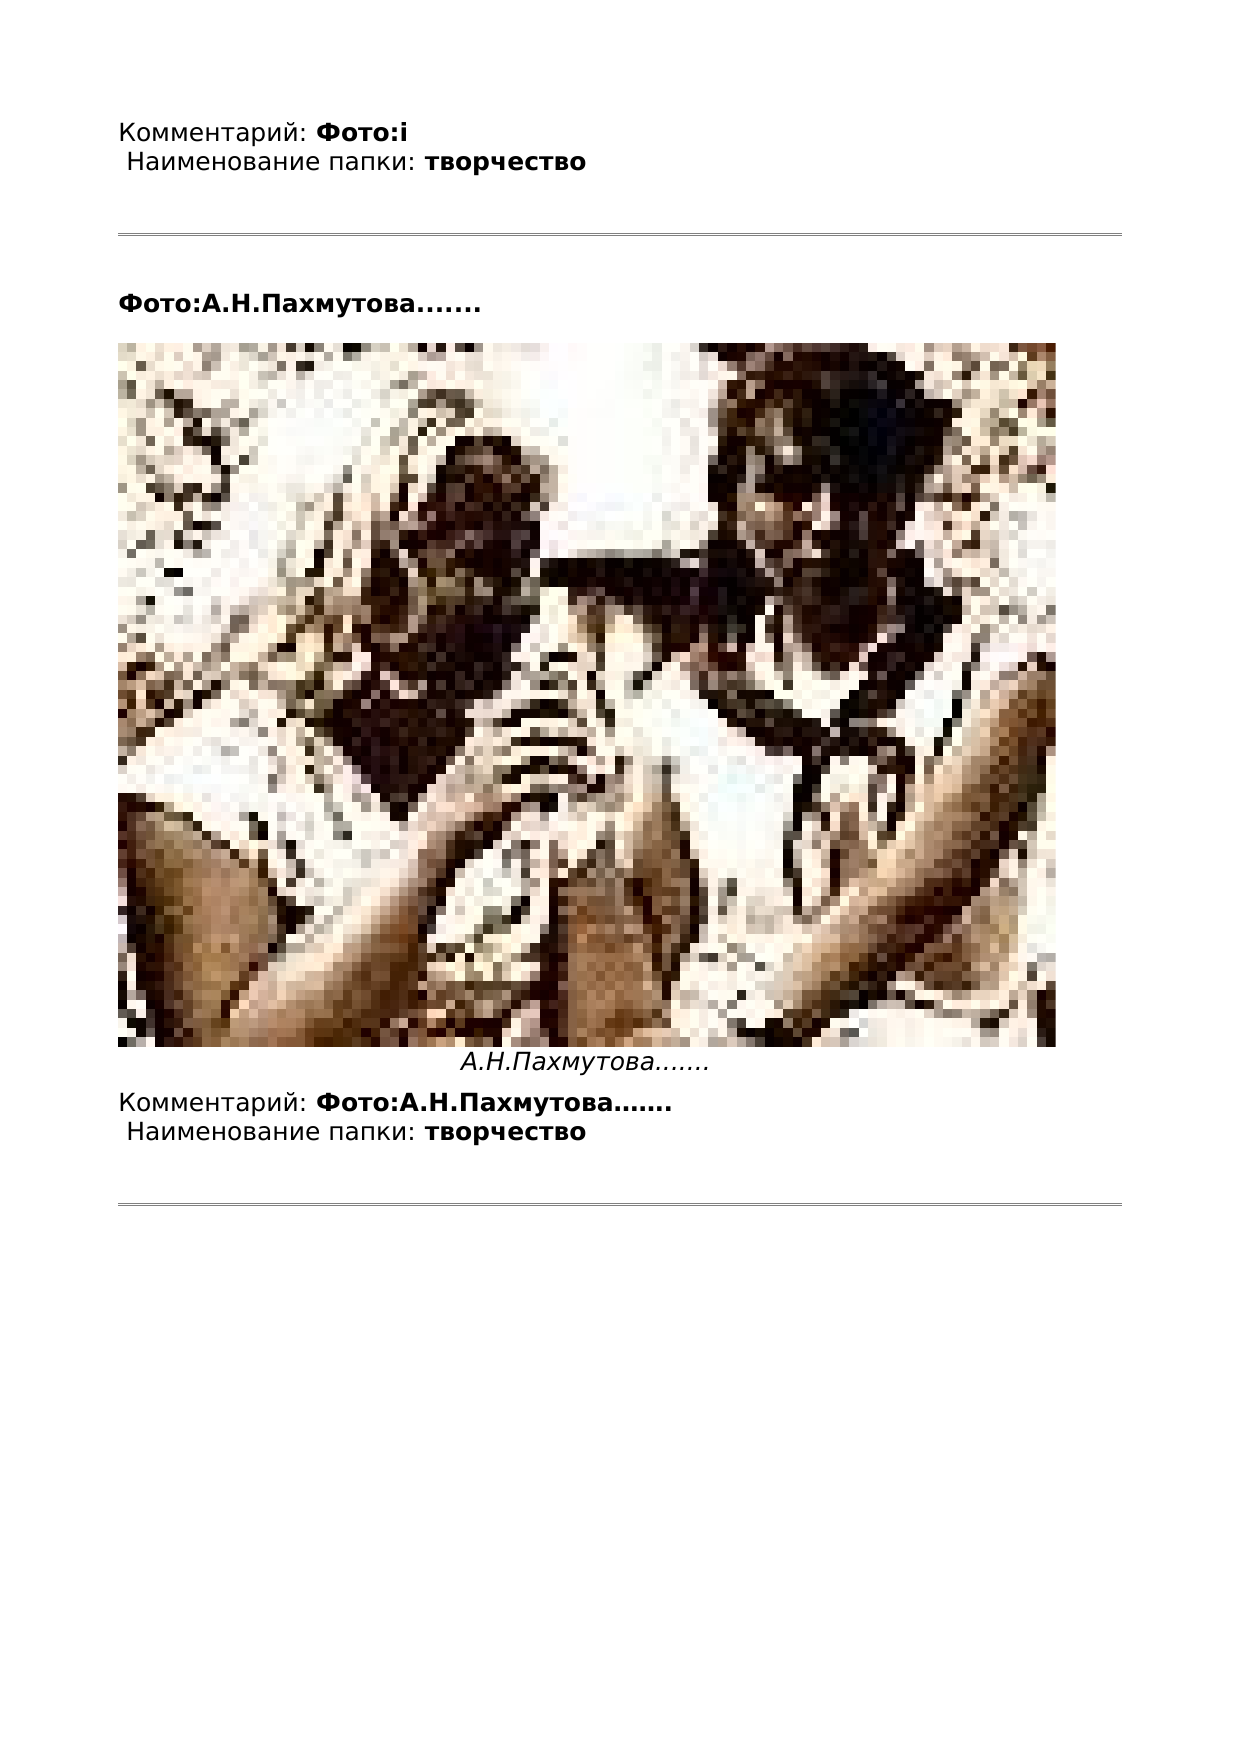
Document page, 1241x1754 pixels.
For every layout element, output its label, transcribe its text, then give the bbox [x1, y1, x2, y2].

text Комментарий: Фото:А.Н.Пахмутова……. Наименование папки: творчество [118, 1088, 1122, 1176]
text А.Н.Пахмутова....... [118, 1047, 1056, 1076]
picture [118, 343, 1056, 1047]
subtitle Фото:А.Н.Пахмутова....... [118, 289, 1122, 319]
text Комментарий: Фото:i Наименование папки: творчество [118, 118, 1122, 206]
